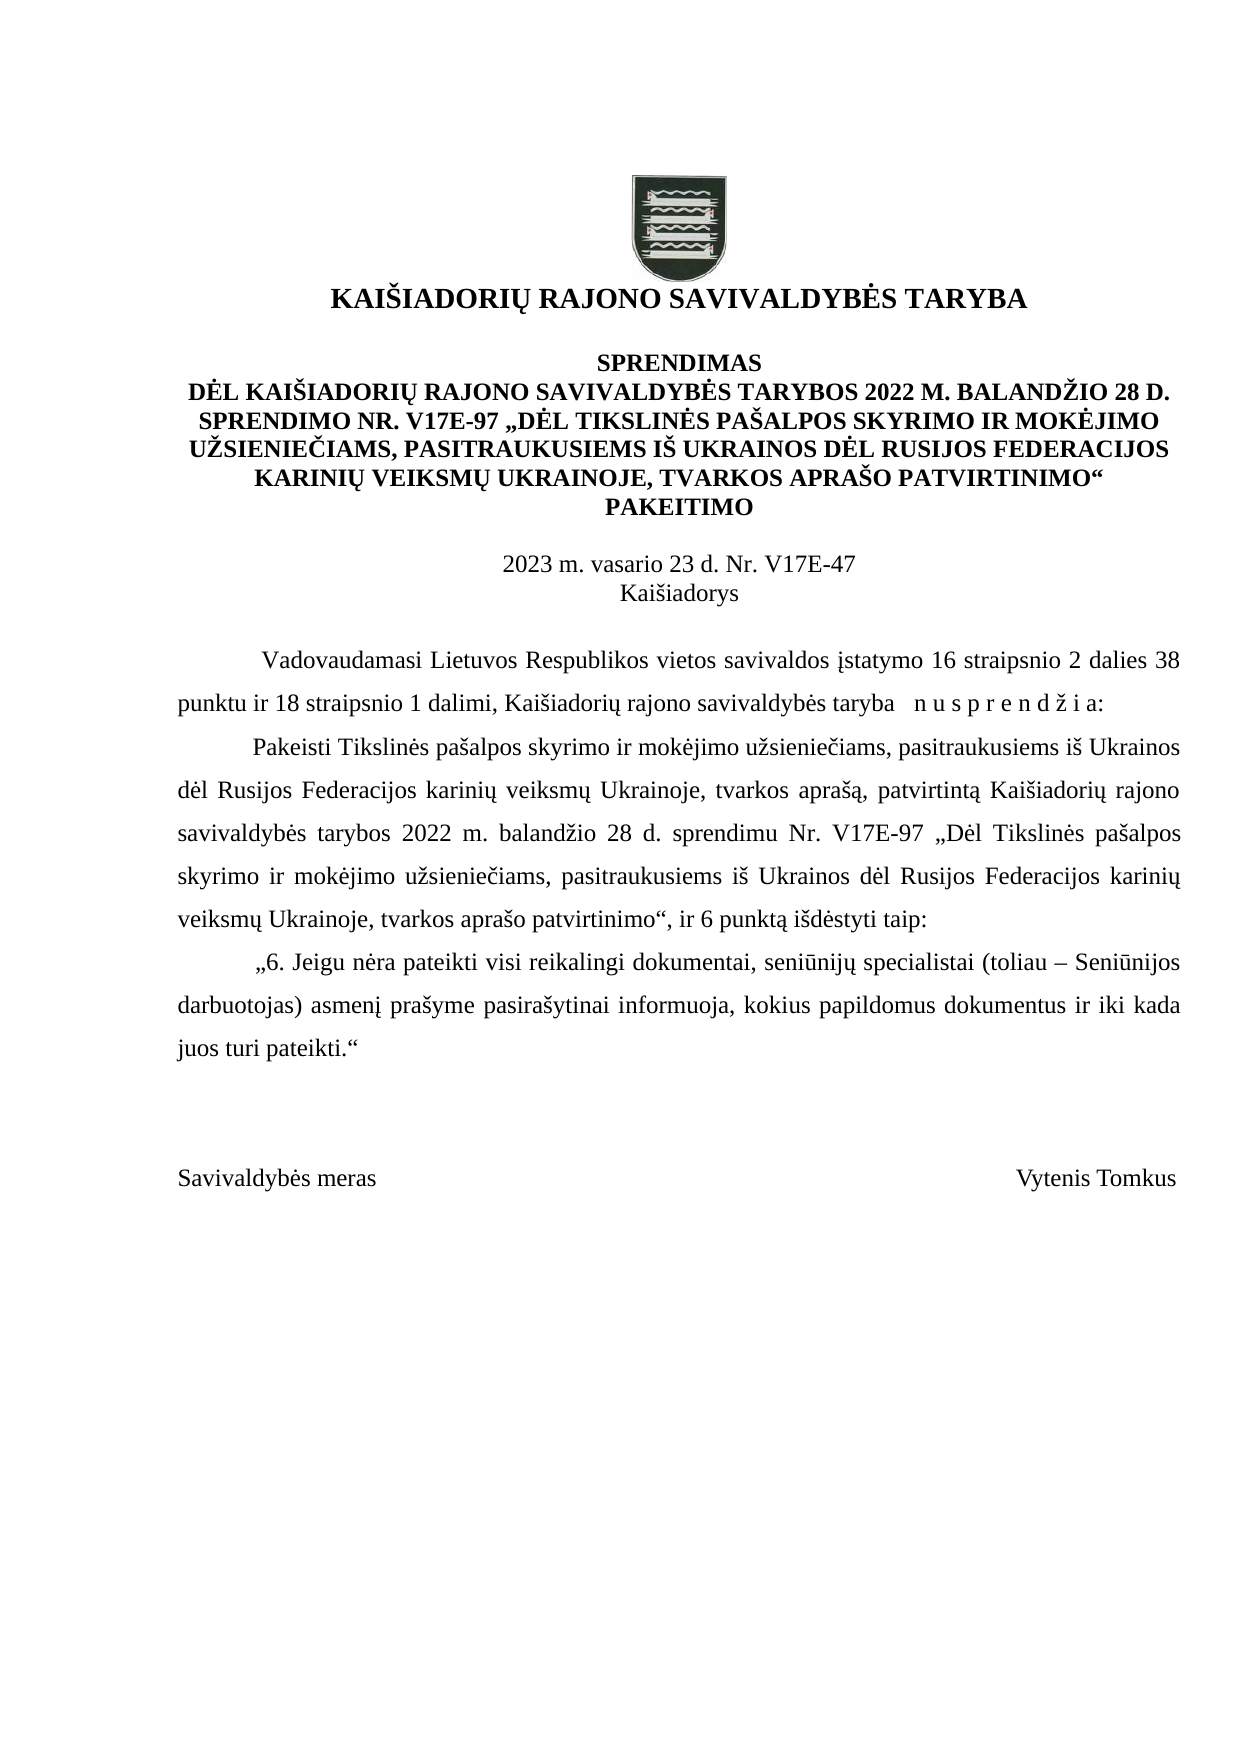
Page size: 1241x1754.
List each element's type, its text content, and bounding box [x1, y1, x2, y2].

text Savivaldybės meras Vytenis Tomkus [177, 1163, 1181, 1192]
text KAIŠIADORIŲ RAJONO SAVIVALDYBĖS TARYBA [177, 281, 1181, 315]
text „6. Jeigu nėra pateikti visi reikalingi dokumentai, seniūnijų specialistai (toliau – Seniūnijos darbuotojas) asmenį prašyme pasirašytinai informuoja, kokius papildomus dokumentus ir iki kada juos turi pateikti.“ [177, 947, 1181, 1062]
text DĖL KAIŠIADORIŲ RAJONO SAVIVALDYBĖS TARYBOS 2022 M. BALANDŽIO 28 D. SPRENDIMO NR. V17E-97 „DĖL TIKSLINĖS PAŠALPOS SKYRIMO IR MOKĖJIMO UŽSIENIEČIAMS, PASITRAUKUSIEMS IŠ UKRAINOS DĖL RUSIJOS FEDERACIJOS KARINIŲ VEIKSMŲ UKRAINOJE, TVARKOS APRAŠO PATVIRTINIMO“ PAKEITIMO [177, 377, 1181, 521]
text 2023 m. vasario 23 d. Nr. V17E-47 [177, 549, 1181, 578]
text Pakeisti Tikslinės pašalpos skyrimo ir mokėjimo užsieniečiams, pasitraukusiems iš Ukrainos dėl Rusijos Federacijos karinių veiksmų Ukrainoje, tvarkos aprašą, patvirtintą Kaišiadorių rajono savivaldybės tarybos 2022 m. balandžio 28 d. sprendimu Nr. V17E-97 „Dėl Tikslinės pašalpos skyrimo ir mokėjimo užsieniečiams, pasitraukusiems iš Ukrainos dėl Rusijos Federacijos karinių veiksmų Ukrainoje, tvarkos aprašo patvirtinimo“, ir 6 punktą išdėstyti taip: [177, 732, 1181, 933]
text Vadovaudamasi Lietuvos Respublikos vietos savivaldos įstatymo 16 straipsnio 2 dalies 38 punktu ir 18 straipsnio 1 dalimi, Kaišiadorių rajono savivaldybės taryba n u s p r e n d ž i a: [177, 645, 1181, 717]
text Kaišiadorys [177, 578, 1181, 607]
text SPRENDIMAS [177, 348, 1181, 377]
